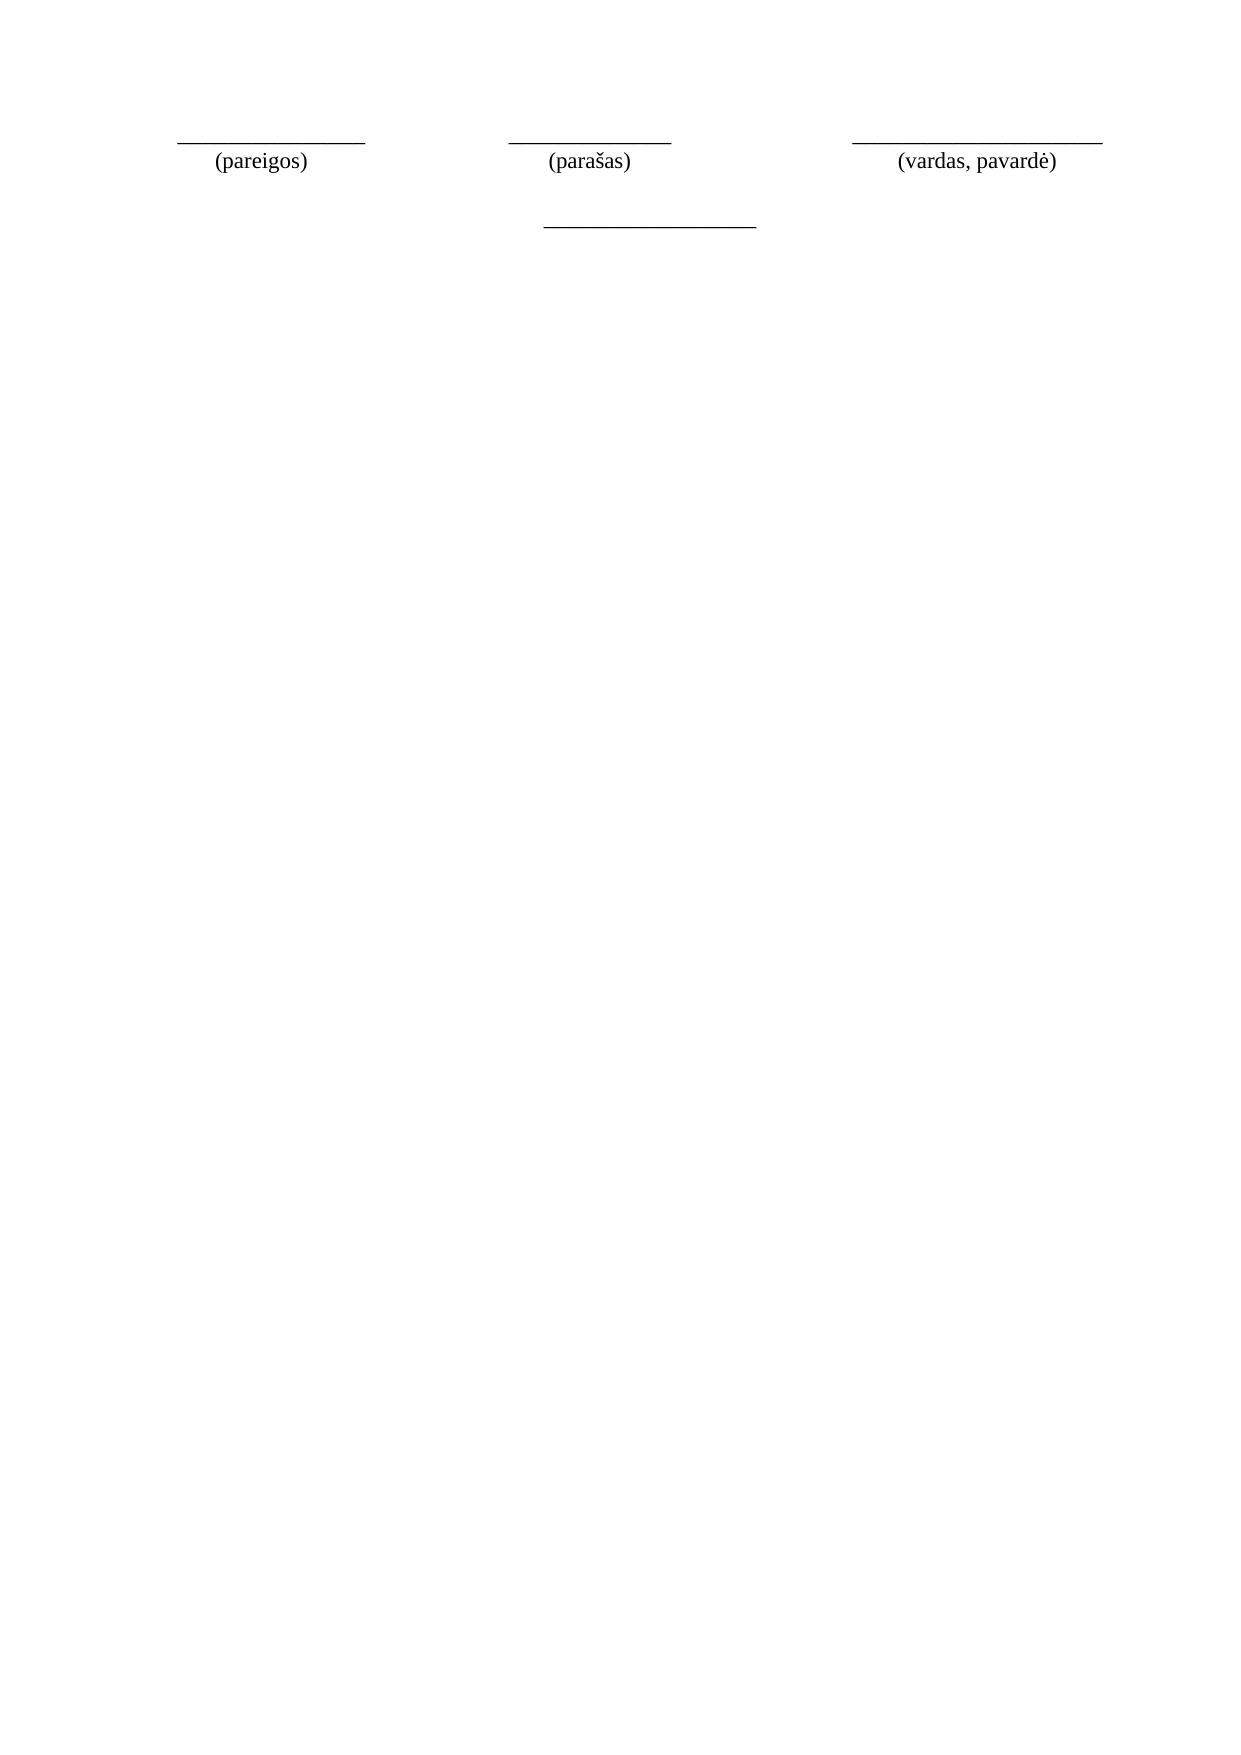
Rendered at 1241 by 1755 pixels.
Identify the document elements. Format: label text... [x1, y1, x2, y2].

text (pareigos) (parašas) (vardas, pavardė) [215, 147, 1122, 173]
text _________________ [177, 202, 1122, 231]
text _______________ _____________ ____________________ [177, 118, 1122, 147]
